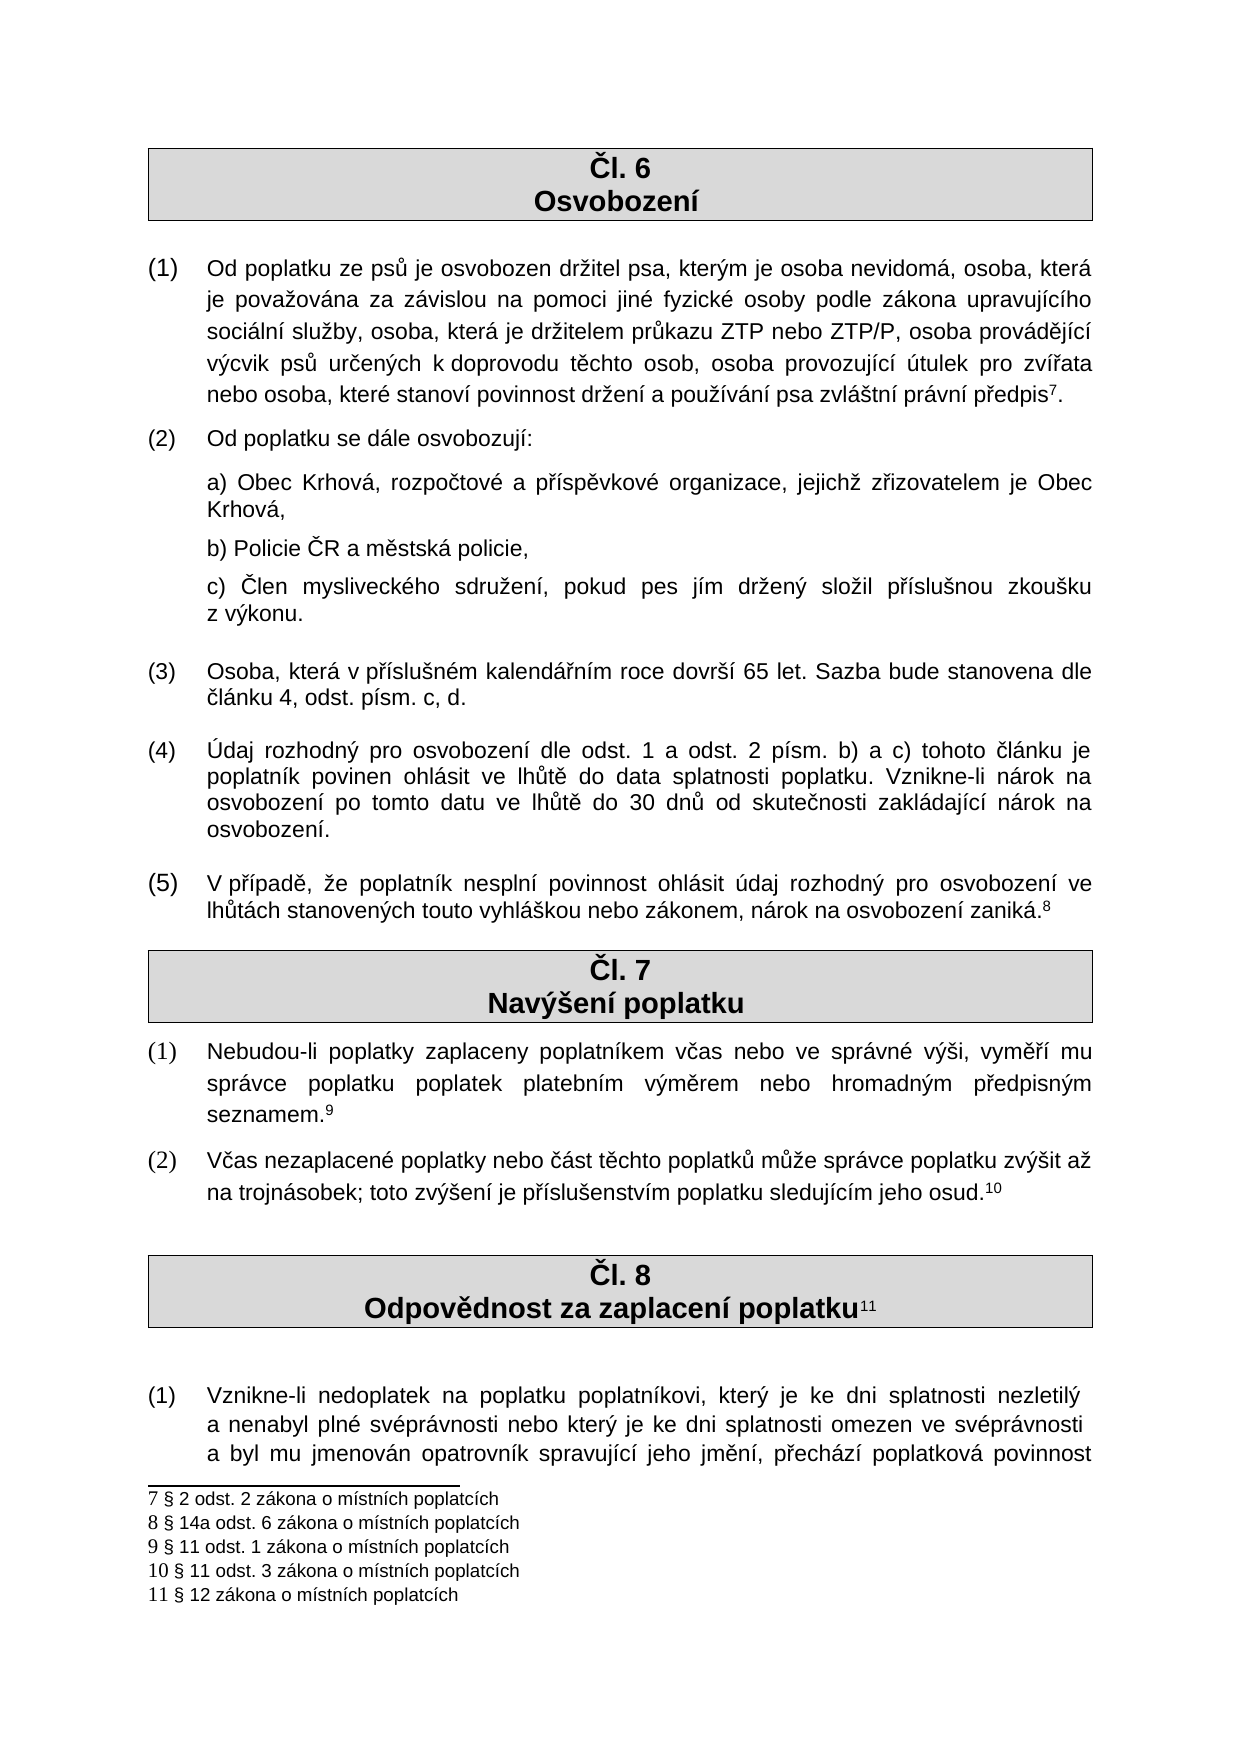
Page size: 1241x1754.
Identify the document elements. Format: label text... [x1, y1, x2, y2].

text b) Policie ČR a městská policie, [207, 534, 1093, 561]
list Údaj rozhodný pro osvobození dle odst. 1 a odst. 2 písm. b) a c) tohoto článku je poplatník povinen ohlásit ve lhůtě do data splatnosti poplatku. Vznikne-li nárok na osvobození po tomto datu ve lhůtě do 30 dnů od skutečnosti zakládající nárok na osvobození. [148, 737, 1093, 842]
list Osoba, která v příslušném kalendářním roce dovrší 65 let. Sazba bude stanovena dle článku 4, odst. písm. c, d. [148, 658, 1093, 710]
list § 14a odst. 6 zákona o místních poplatcích [148, 1510, 1093, 1534]
list Vznikne-li nedoplatek na poplatku poplatníkovi, který je ke dni splatnosti nezletilý a nenabyl plné svéprávnosti nebo který je ke dni splatnosti omezen ve svéprávnosti a byl mu jmenován opatrovník spravující jeho jmění, přechází poplatková povinnost [148, 1382, 1093, 1466]
text Navýšení poplatku [149, 983, 1092, 1022]
list Od poplatku se dále osvobozují: [148, 425, 1093, 452]
text Čl. 7 [149, 951, 1092, 983]
list Nebudou-li poplatky zaplaceny poplatníkem včas nebo ve správné výši, vyměří mu správce poplatku poplatek platebním výměrem nebo hromadným předpisným seznamem. [148, 1036, 1093, 1128]
text Osvobození [149, 181, 1092, 220]
list V případě, že poplatník nesplní povinnost ohlásit údaj rozhodný pro osvobození ve lhůtách stanovených touto vyhláškou nebo zákonem, nárok na osvobození zaniká. [148, 868, 1093, 923]
text § 12 zákona o místních poplatcích [148, 1582, 1093, 1606]
text c) Člen mysliveckého sdružení, pokud pes jím držený složil příslušnou zkoušku z výkonu. [207, 573, 1093, 626]
text Čl. 8 [149, 1256, 1092, 1288]
text a) Obec Krhová, rozpočtové a příspěvkové organizace, jejichž zřizovatelem je Obec Krhová, [207, 469, 1093, 522]
list § 11 odst. 3 zákona o místních poplatcích [148, 1558, 1093, 1582]
text Odpovědnost za zaplacení poplatku [149, 1288, 1092, 1327]
list Včas nezaplacené poplatky nebo část těchto poplatků může správce poplatku zvýšit až na trojnásobek; toto zvýšení je příslušenstvím poplatku sledujícím jeho osud. [148, 1145, 1093, 1206]
list § 2 odst. 2 zákona o místních poplatcích [148, 1486, 1093, 1510]
list Od poplatku ze psů je osvobozen držitel psa, kterým je osoba nevidomá, osoba, která je považována za závislou na pomoci jiné fyzické osoby podle zákona upravujícího sociální služby, osoba, která je držitelem průkazu ZTP nebo ZTP/P, osoba provádějící výcvik psů určených k doprovodu těchto osob, osoba provozující útulek pro zvířata nebo osoba, které stanoví povinnost držení a používání psa zvláštní právní předpis. [148, 252, 1093, 407]
text Čl. 6 [149, 149, 1092, 181]
list § 11 odst. 1 zákona o místních poplatcích [148, 1534, 1093, 1558]
